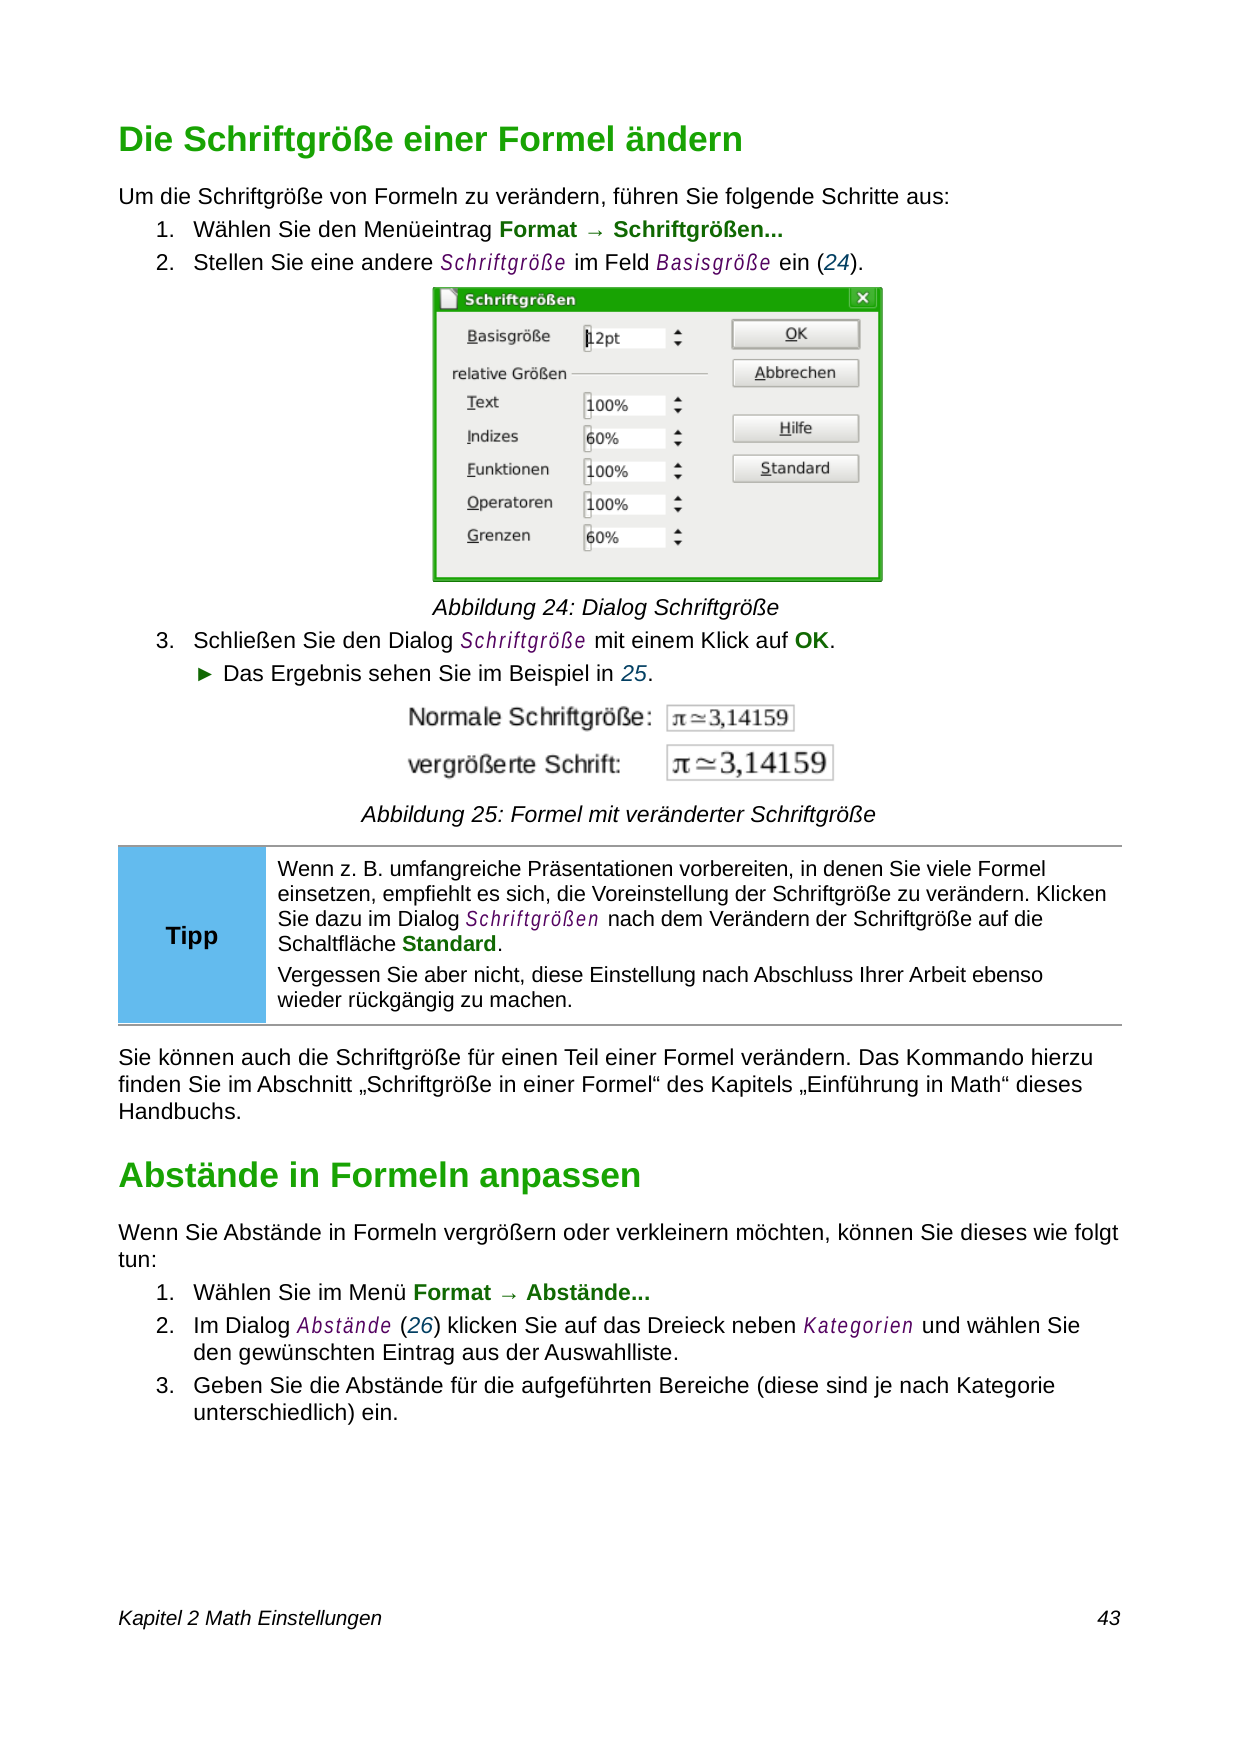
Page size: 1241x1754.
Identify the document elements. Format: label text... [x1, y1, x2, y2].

table_header Wenn z. B. umfangreiche Präsentationen vorbereiten, in denen Sie viele Formel einsetzen, empfiehlt es sich, die Voreinstellung der Schriftgröße zu verändern. Klicken Sie dazu im Dialog Schriftgrößen nach dem Verändern der Schriftgröße auf die Schaltfläche Standard. Vergessen Sie aber nicht, diese Einstellung nach Abschluss Ihrer Arbeit ebenso wieder rückgängig zu machen. [266, 847, 1122, 1023]
subtitle Die Schriftgröße einer Formel ändern [118, 118, 1122, 159]
list Das Ergebnis sehen Sie im Beispiel in Abbildung 25. [193, 659, 1122, 686]
picture [432, 287, 883, 582]
list Wählen Sie im Menü Format → Abstände... [156, 1278, 1122, 1305]
list Geben Sie die Abstände für die aufgeführten Bereiche (diese sind je nach Kategorie unterschiedlich) ein. [156, 1371, 1122, 1426]
text Sie können auch die Schriftgröße für einen Teil einer Formel verändern. Das Kommando hierzu finden Sie im Abschnitt „Schriftgröße in einer Formel“ des Kapitels „Einführung in Math“ dieses Handbuchs. [118, 1043, 1122, 1124]
text Abbildung 25: Formel mit veränderter Schriftgröße [361, 800, 879, 827]
subtitle Abstände in Formeln anpassen [118, 1154, 1122, 1194]
list Schließen Sie den Dialog Schriftgröße mit einem Klick auf OK. [156, 626, 1122, 653]
table_header Tipp [118, 847, 266, 1023]
picture [399, 697, 842, 789]
list Stellen Sie eine andere Schriftgröße im Feld Basisgröße ein (Abbildung 24). [156, 248, 1122, 275]
text Wenn Sie Abstände in Formeln vergrößern oder verkleinern möchten, können Sie dieses wie folgt tun: [118, 1218, 1122, 1272]
list Abbildung 24: Dialog Schriftgröße [433, 593, 883, 620]
text Um die Schriftgröße von Formeln zu verändern, führen Sie folgende Schritte aus: [118, 182, 1122, 209]
list Wählen Sie den Menüeintrag Format → Schriftgrößen... [156, 215, 1122, 242]
list Im Dialog Abstände (Abbildung 26) klicken Sie auf das Dreieck neben Kategorien und wählen Sie den gewünschten Eintrag aus der Auswahlliste. [156, 1311, 1122, 1365]
